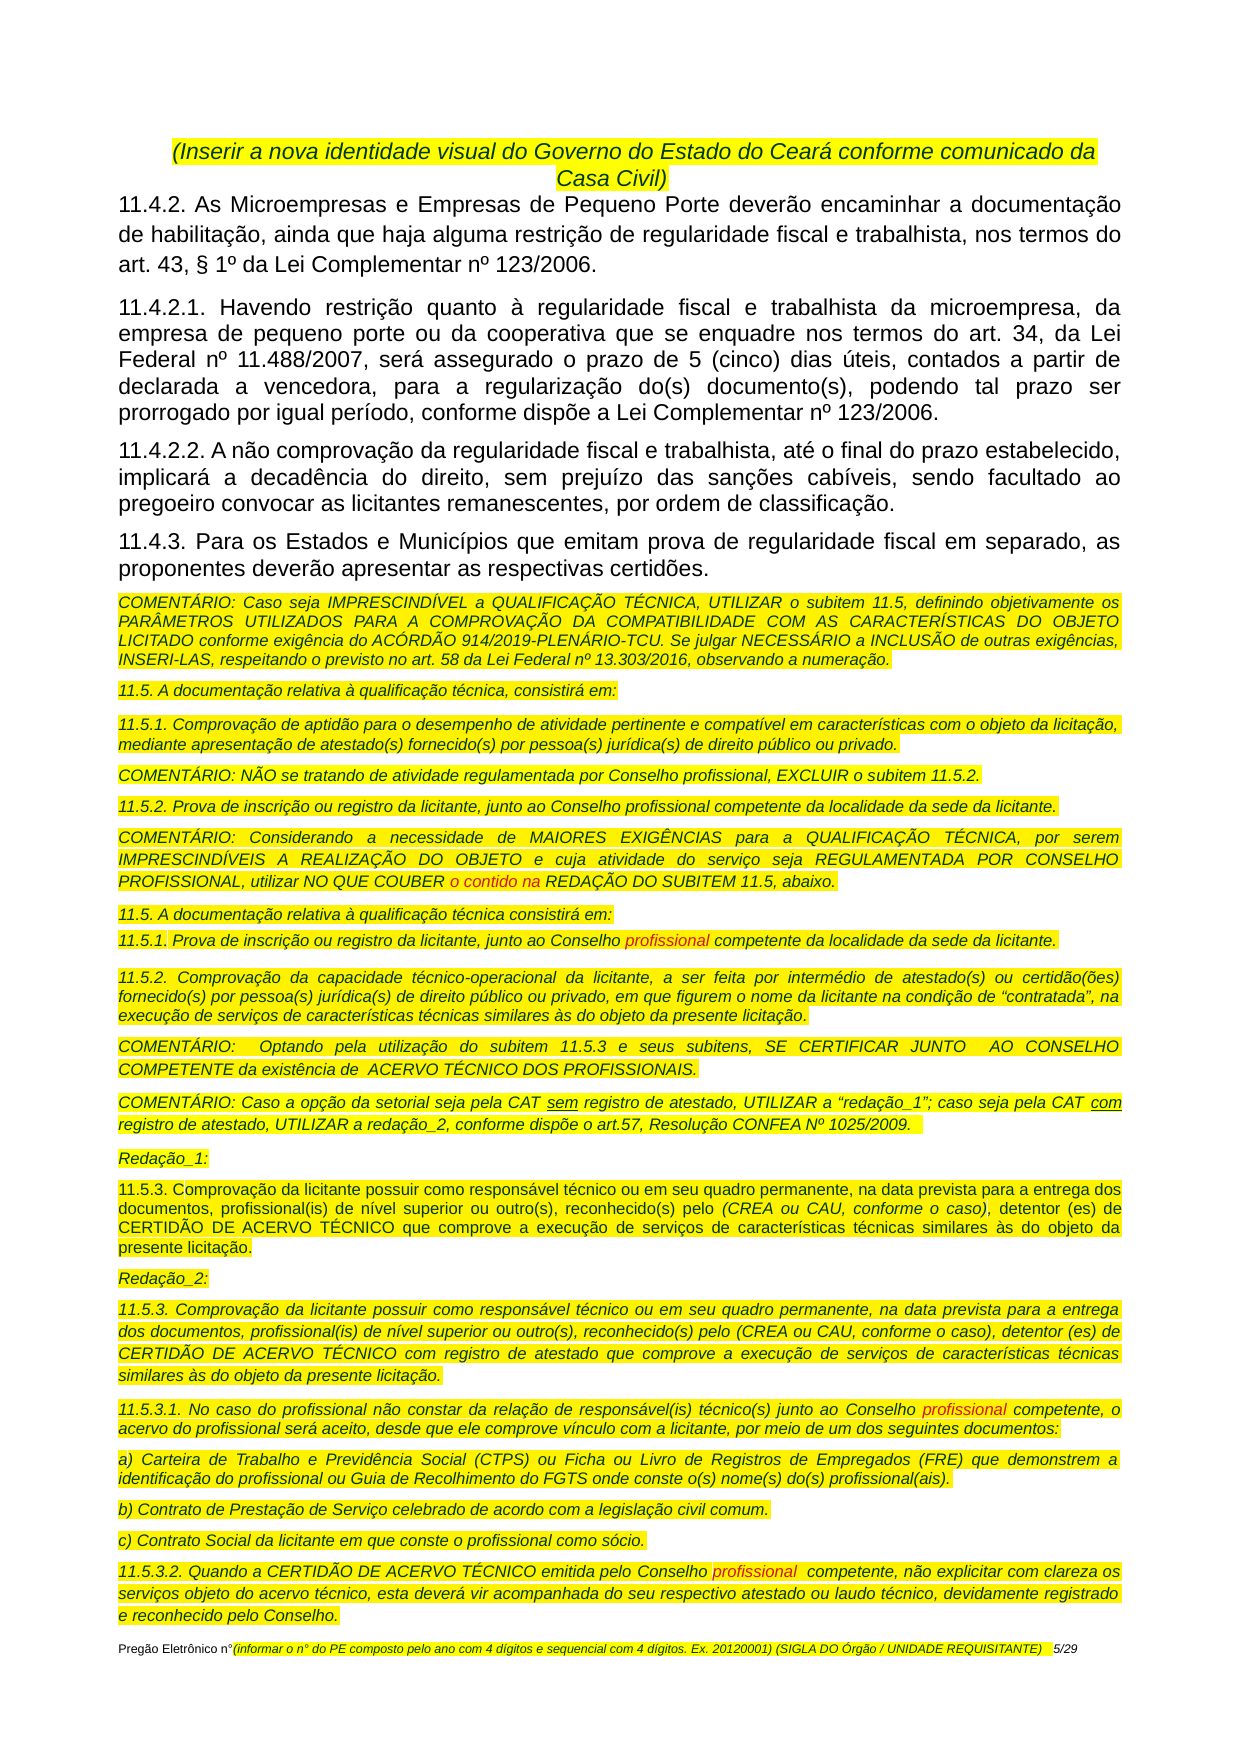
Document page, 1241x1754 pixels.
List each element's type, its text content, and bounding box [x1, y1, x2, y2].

text 11.5.3. Comprovação da licitante possuir como responsável técnico ou em seu quadro permanente, na data prevista para a entrega dos documentos, profissional(is) de nível superior ou outro(s), reconhecido(s) pelo (CREA ou CAU, conforme o caso), detentor (es) de CERTIDÃO DE ACERVO TÉCNICO com registro de atestado que comprove a execução de serviços de características técnicas similares às do objeto da presente licitação. [118, 1299, 1122, 1385]
text b) Contrato de Prestação de Serviço celebrado de acordo com a legislação civil comum. [118, 1500, 1122, 1519]
text 11.5. A documentação relativa à qualificação técnica consistirá em: [118, 905, 1122, 924]
text 11.4.2.2. A não comprovação da regularidade fiscal e trabalhista, até o final do prazo estabelecido, implicará a decadência do direito, sem prejuízo das sanções cabíveis, sendo facultado ao pregoeiro convocar as licitantes remanescentes, por ordem de classificação. [118, 437, 1122, 516]
text 11.5.2. Comprovação da capacidade técnico-operacional da licitante, a ser feita por intermédio de atestado(s) ou certidão(ões) fornecido(s) por pessoa(s) jurídica(s) de direito público ou privado, em que figurem o nome da licitante na condição de “contratada”, na execução de serviços de características técnicas similares às do objeto da presente licitação. [118, 968, 1122, 1025]
text 11.4.2.1. Havendo restrição quanto à regularidade fiscal e trabalhista da microempresa, da empresa de pequeno porte ou da cooperativa que se enquadre nos termos do art. 34, da Lei Federal nº 11.488/2007, será assegurado o prazo de 5 (cinco) dias úteis, contados a partir de declarada a vencedora, para a regularização do(s) documento(s), podendo tal prazo ser prorrogado por igual período, conforme dispõe a Lei Complementar nº 123/2006. [118, 293, 1122, 425]
text Redação_1: [118, 1149, 1122, 1168]
text COMENTÁRIO: Optando pela utilização do subitem 11.5.3 e seus subitens, SE CERTIFICAR JUNTO AO CONSELHO COMPETENTE da existência de ACERVO TÉCNICO DOS PROFISSIONAIS. [118, 1037, 1122, 1078]
text 11.5.2. Prova de inscrição ou registro da licitante, junto ao Conselho profissional competente da localidade da sede da licitante. [118, 796, 1122, 816]
text a) Carteira de Trabalho e Previdência Social (CTPS) ou Ficha ou Livro de Registros de Empregados (FRE) que demonstrem a identificação do profissional ou Guia de Recolhimento do FGTS onde conste o(s) nome(s) do(s) profissional(ais). [118, 1449, 1120, 1488]
text 11.5. A documentação relativa à qualificação técnica, consistirá em: [118, 681, 1122, 700]
text 11.4.3. Para os Estados e Municípios que emitam prova de regularidade fiscal em separado, as proponentes deverão apresentar as respectivas certidões. [118, 528, 1122, 581]
text 11.5.1. Prova de inscrição ou registro da licitante, junto ao Conselho profissional competente da localidade da sede da licitante. [118, 930, 1122, 949]
text 11.5.1. Comprovação de aptidão para o desempenho de atividade pertinente e compatível em características com o objeto da licitação, mediante apresentação de atestado(s) fornecido(s) por pessoa(s) jurídica(s) de direito público ou privado. [118, 715, 1122, 753]
text 11.5.3.2. Quando a CERTIDÃO DE ACERVO TÉCNICO emitida pelo Conselho profissional competente, não explicitar com clareza os serviços objeto do acervo técnico, esta deverá vir acompanhada do seu respectivo atestado ou laudo técnico, devidamente registrado e reconhecido pelo Conselho. [118, 1562, 1122, 1625]
text COMENTÁRIO: Considerando a necessidade de MAIORES EXIGÊNCIAS para a QUALIFICAÇÃO TÉCNICA, por serem IMPRESCINDÍVEIS A REALIZAÇÃO DO OBJETO e cuja atividade do serviço seja REGULAMENTADA POR CONSELHO PROFISSIONAL, utilizar NO QUE COUBER o contido na REDAÇÃO DO SUBITEM 11.5, abaixo. [118, 827, 1122, 891]
text Redação_2: [118, 1268, 1122, 1288]
text COMENTÁRIO: NÃO se tratando de atividade regulamentada por Conselho profissional, EXCLUIR o subitem 11.5.2. [118, 765, 1122, 784]
text COMENTÁRIO: Caso a opção da setorial seja pela CAT sem registro de atestado, UTILIZAR a “redação_1”; caso seja pela CAT com registro de atestado, UTILIZAR a redação_2, conforme dispõe o art.57, Resolução CONFEA Nº 1025/2009. [118, 1093, 1122, 1134]
text COMENTÁRIO: Caso seja IMPRESCINDÍVEL a QUALIFICAÇÃO TÉCNICA, UTILIZAR o subitem 11.5, definindo objetivamente os PARÂMETROS UTILIZADOS PARA A COMPROVAÇÃO DA COMPATIBILIDADE COM AS CARACTERÍSTICAS DO OBJETO LICITADO conforme exigência do ACÓRDÃO 914/2019-PLENÁRIO-TCU. Se julgar NECESSÁRIO a INCLUSÃO de outras exigências, INSERI-LAS, respeitando o previsto no art. 58 da Lei Federal nº 13.303/2016, observando a numeração. [118, 593, 1122, 669]
text c) Contrato Social da licitante em que conste o profissional como sócio. [118, 1531, 1122, 1550]
list 11.4.2. As Microempresas e Empresas de Pequeno Porte deverão encaminhar a documentação de habilitação, ainda que haja alguma restrição de regularidade fiscal e trabalhista, nos termos do art. 43, § 1º da Lei Complementar nº 123/2006. [118, 191, 1122, 278]
text 11.5.3. Comprovação da licitante possuir como responsável técnico ou em seu quadro permanente, na data prevista para a entrega dos documentos, profissional(is) de nível superior ou outro(s), reconhecido(s) pelo (CREA ou CAU, conforme o caso), detentor (es) de CERTIDÃO DE ACERVO TÉCNICO que comprove a execução de serviços de características técnicas similares às do objeto da presente licitação. [118, 1180, 1122, 1257]
text 11.5.3.1. No caso do profissional não constar da relação de responsável(is) técnico(s) junto ao Conselho profissional competente, o acervo do profissional será aceito, desde que ele comprove vínculo com a licitante, por meio de um dos seguintes documentos: [118, 1399, 1122, 1438]
